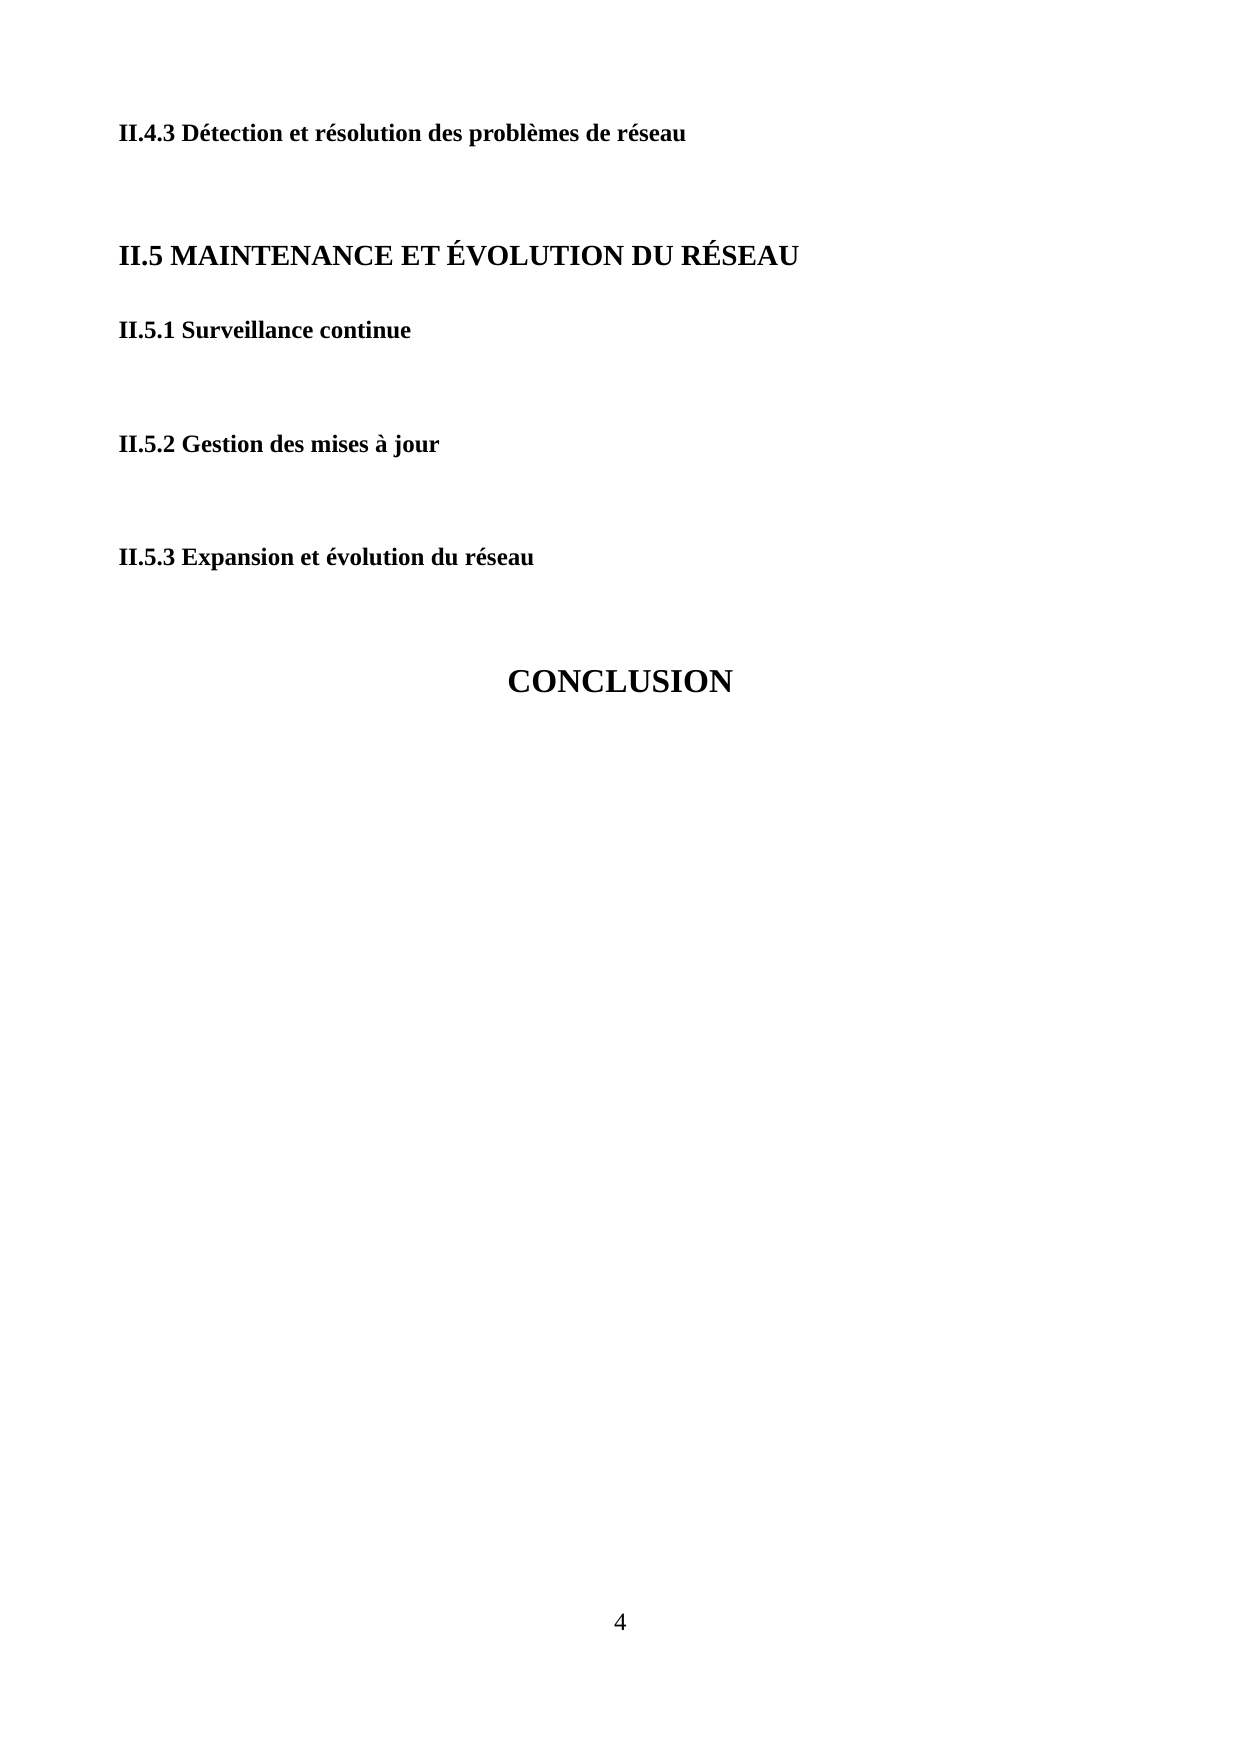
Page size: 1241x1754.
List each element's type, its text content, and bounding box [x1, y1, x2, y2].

subtitle II.5.3 Expansion et évolution du réseau [118, 542, 1122, 571]
subtitle CONCLUSION [118, 662, 1122, 700]
subtitle II.5.2 Gestion des mises à jour [118, 429, 1122, 457]
subtitle II.5 MAINTENANCE ET ÉVOLUTION DU RÉSEAU [118, 238, 1122, 271]
subtitle II.4.3 Détection et résolution des problèmes de réseau [118, 118, 1122, 147]
subtitle II.5.1 Surveillance continue [118, 315, 1122, 344]
